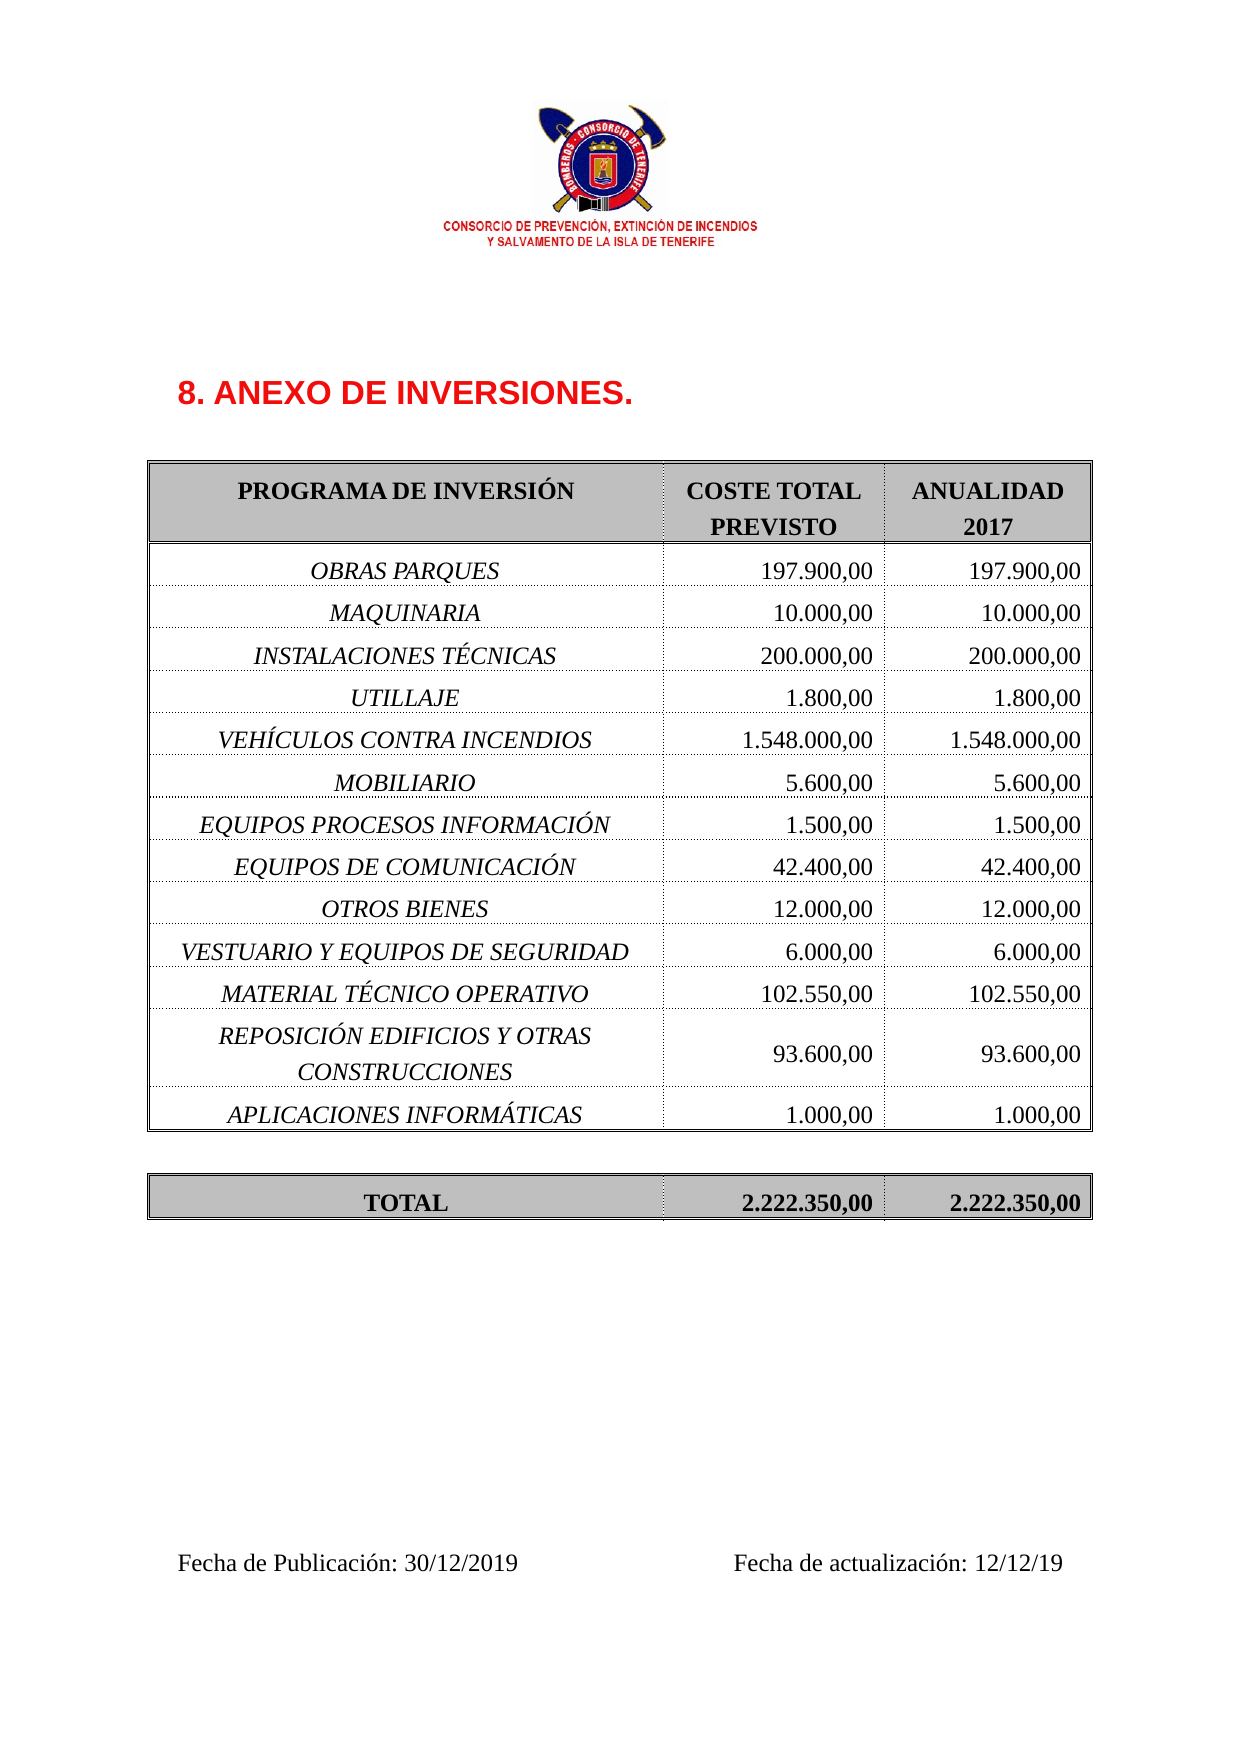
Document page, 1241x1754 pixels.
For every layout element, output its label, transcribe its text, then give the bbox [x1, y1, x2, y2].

table_cell 1.500,00 [664, 796, 884, 839]
table_cell 5.600,00 [664, 754, 884, 796]
table_cell 200.000,00 [884, 627, 1090, 669]
table_cell TOTAL [150, 1176, 663, 1217]
table_header COSTE TOTAL PREVISTO [664, 464, 884, 541]
table_cell 42.400,00 [664, 839, 884, 881]
table_cell [664, 1132, 884, 1173]
table_cell 1.000,00 [884, 1086, 1090, 1128]
table_cell 200.000,00 [664, 627, 884, 669]
table_cell 197.900,00 [664, 544, 884, 585]
table_cell 102.550,00 [884, 966, 1090, 1008]
table_cell REPOSICIÓN EDIFICIOS Y OTRAS CONSTRUCCIONES [150, 1008, 663, 1086]
table_cell MATERIAL TÉCNICO OPERATIVO [150, 966, 663, 1008]
table_header PROGRAMA DE INVERSIÓN [150, 464, 663, 541]
table_cell 197.900,00 [884, 544, 1090, 585]
table_cell OBRAS PARQUES [150, 544, 663, 585]
table_cell EQUIPOS DE COMUNICACIÓN [150, 839, 663, 881]
table_cell 6.000,00 [664, 923, 884, 966]
table_cell 5.600,00 [884, 754, 1090, 796]
table_cell OTROS BIENES [150, 881, 663, 923]
table_cell APLICACIONES INFORMÁTICAS [150, 1086, 663, 1128]
subtitle 8. ANEXO DE INVERSIONES. [177, 373, 1063, 412]
table_cell [884, 1132, 1092, 1173]
table_cell [148, 1132, 663, 1173]
table_cell 42.400,00 [884, 839, 1090, 881]
table_cell 2.222.350,00 [884, 1176, 1090, 1217]
table_cell 1.800,00 [664, 670, 884, 712]
table_cell 93.600,00 [664, 1008, 884, 1086]
table_cell INSTALACIONES TÉCNICAS [150, 627, 663, 669]
table_cell 1.548.000,00 [664, 712, 884, 754]
table_header ANUALIDAD 2017 [884, 464, 1090, 541]
table_cell 102.550,00 [664, 966, 884, 1008]
table_cell MAQUINARIA [150, 585, 663, 627]
picture [418, 93, 788, 260]
table_cell 93.600,00 [884, 1008, 1090, 1086]
table_cell 1.800,00 [884, 670, 1090, 712]
table_cell 10.000,00 [664, 585, 884, 627]
table_cell EQUIPOS PROCESOS INFORMACIÓN [150, 796, 663, 839]
table_cell MOBILIARIO [150, 754, 663, 796]
table_cell UTILLAJE [150, 670, 663, 712]
table_cell 1.500,00 [884, 796, 1090, 839]
table_cell 12.000,00 [664, 881, 884, 923]
table_cell 6.000,00 [884, 923, 1090, 966]
table_cell VEHÍCULOS CONTRA INCENDIOS [150, 712, 663, 754]
table_cell 1.000,00 [664, 1086, 884, 1128]
table_cell 12.000,00 [884, 881, 1090, 923]
table_cell 10.000,00 [884, 585, 1090, 627]
table_cell 1.548.000,00 [884, 712, 1090, 754]
table_cell 2.222.350,00 [664, 1176, 884, 1217]
table_cell VESTUARIO Y EQUIPOS DE SEGURIDAD [150, 923, 663, 966]
